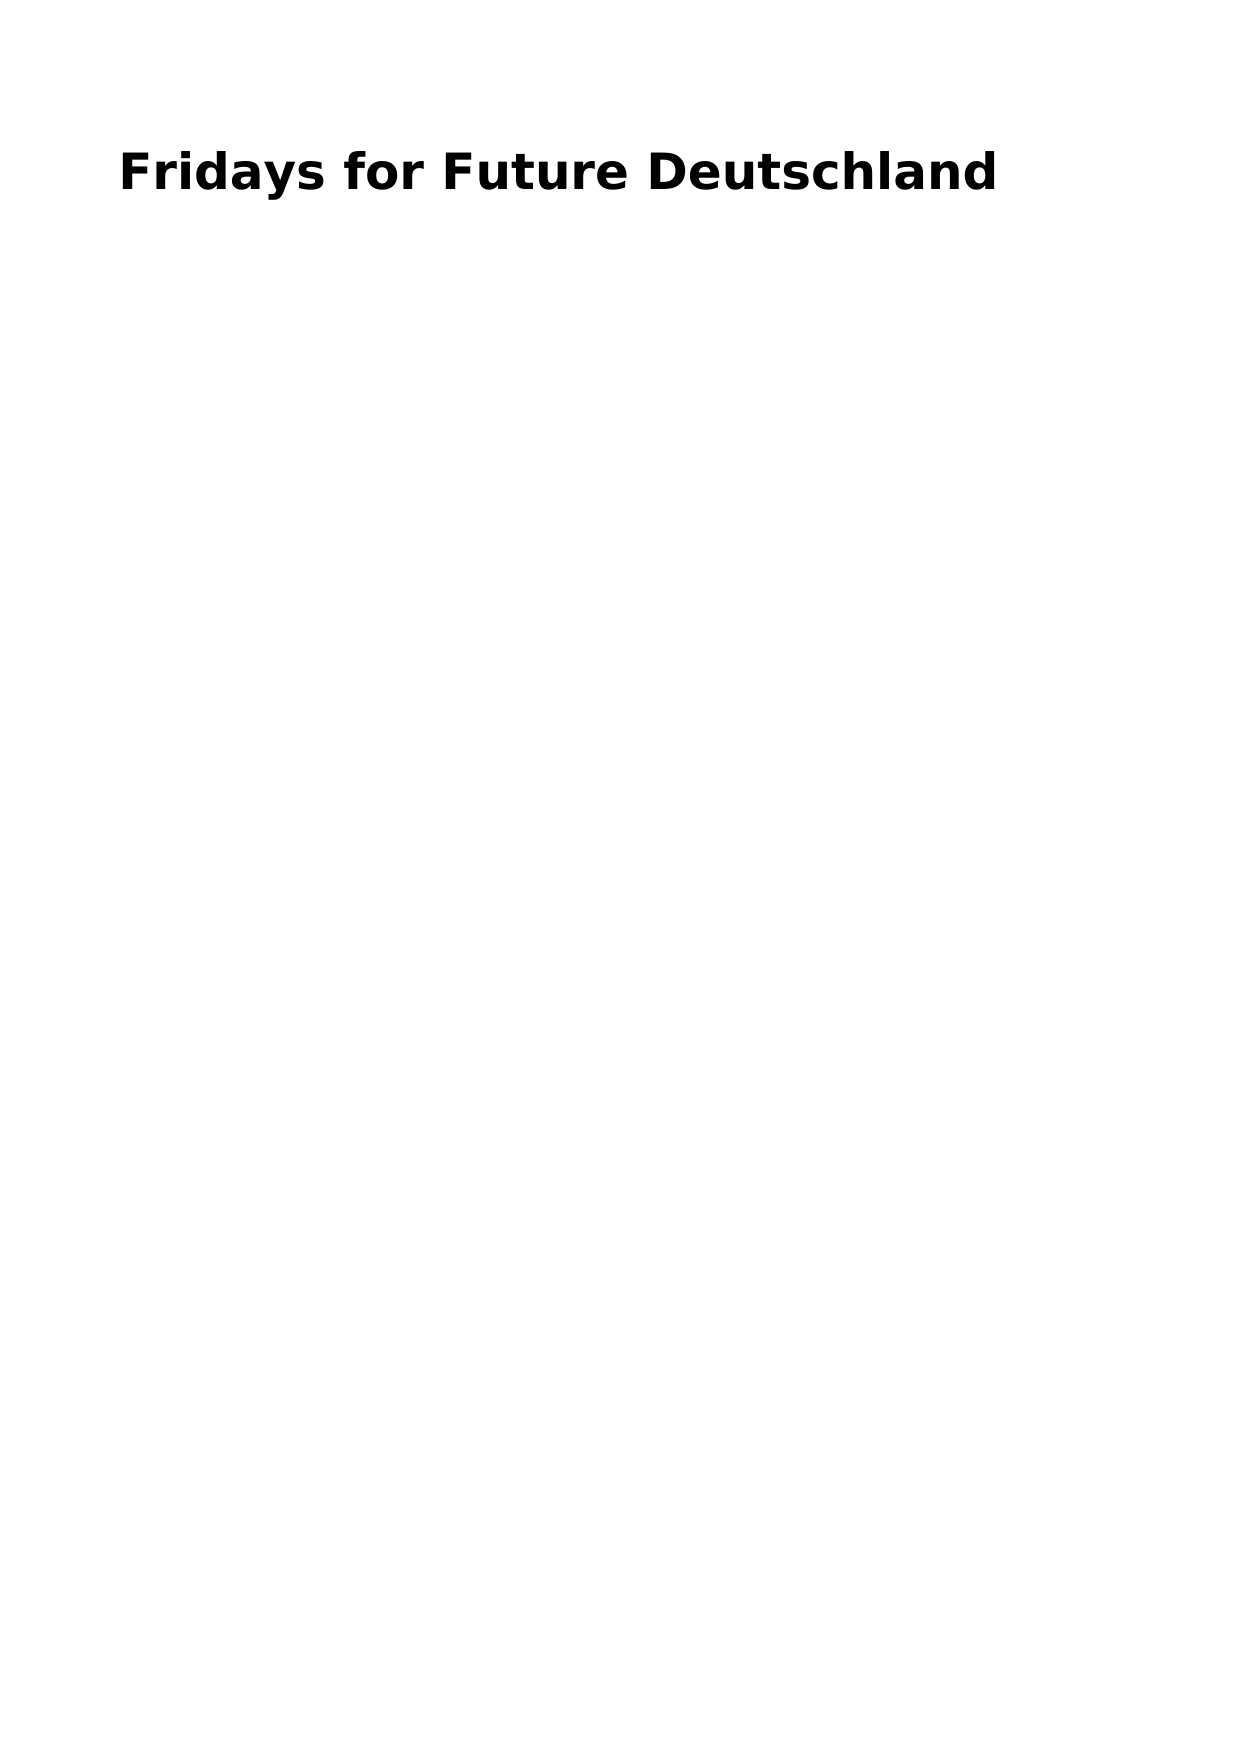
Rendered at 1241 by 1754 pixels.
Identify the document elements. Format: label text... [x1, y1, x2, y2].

subtitle Fridays for Future Deutschland [118, 143, 1122, 201]
